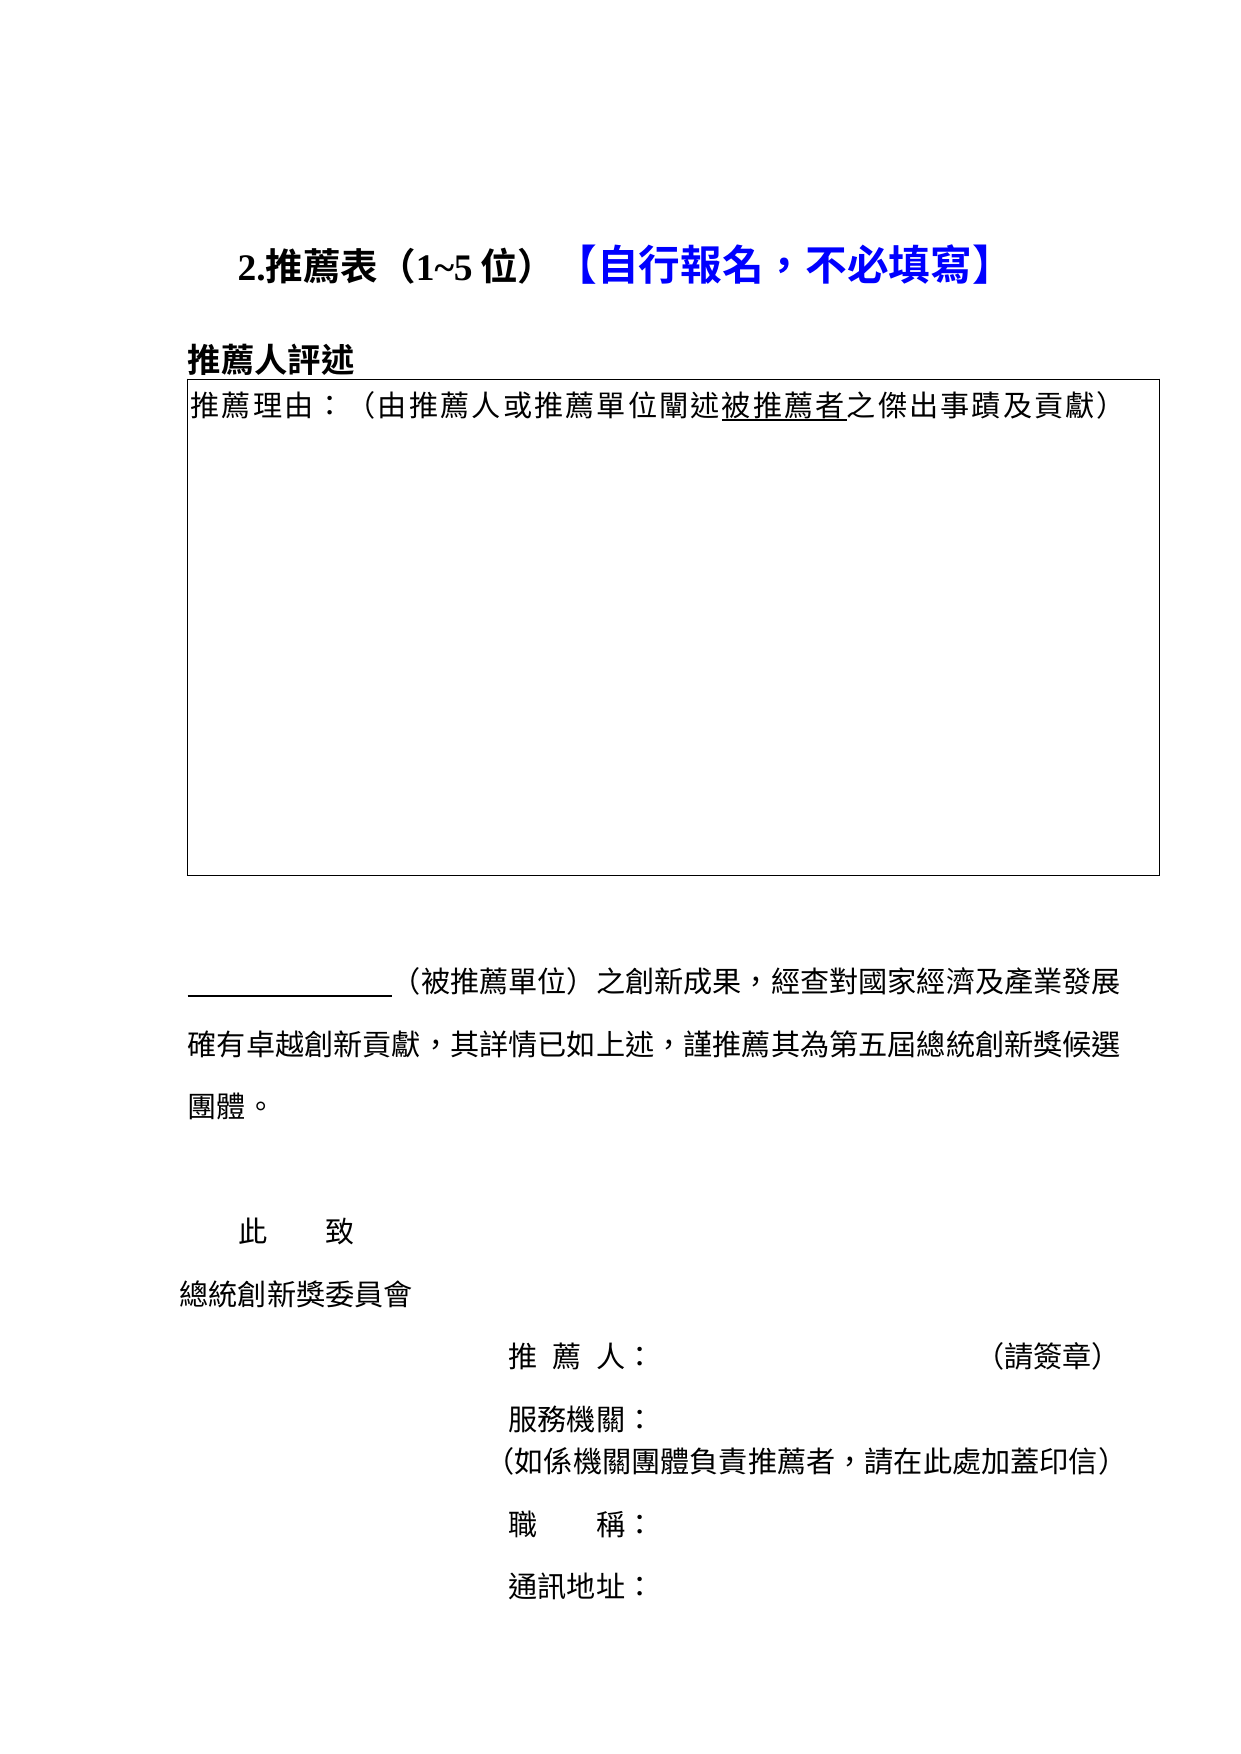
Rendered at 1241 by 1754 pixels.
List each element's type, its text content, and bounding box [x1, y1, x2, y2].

text 服務機關： [187, 1376, 1157, 1438]
text （如係機關團體負責推薦者，請在此處加蓋印信） [187, 1438, 1152, 1481]
text （被推薦單位）之創新成果，經查對國家經濟及產業發展確有卓越創新貢獻，其詳情已如上述，謹推薦其為第五屆總統創新獎候選團體。 [187, 938, 1122, 1126]
text 此 致 [150, 1188, 1157, 1251]
text 推薦人評述 [187, 316, 1122, 378]
text 通訊地址： [187, 1543, 1157, 1606]
text 職 稱： [187, 1481, 1157, 1543]
text 總統創新獎委員會 [150, 1251, 1157, 1313]
text 推 薦 人： （請簽章） [187, 1313, 1157, 1376]
text 2.推薦表（1~5位）【自行報名，不必填寫】 [237, 220, 1122, 283]
table_header 推薦理由：（由推薦人或推薦單位闡述被推薦者之傑出事蹟及貢獻） [188, 380, 1159, 875]
